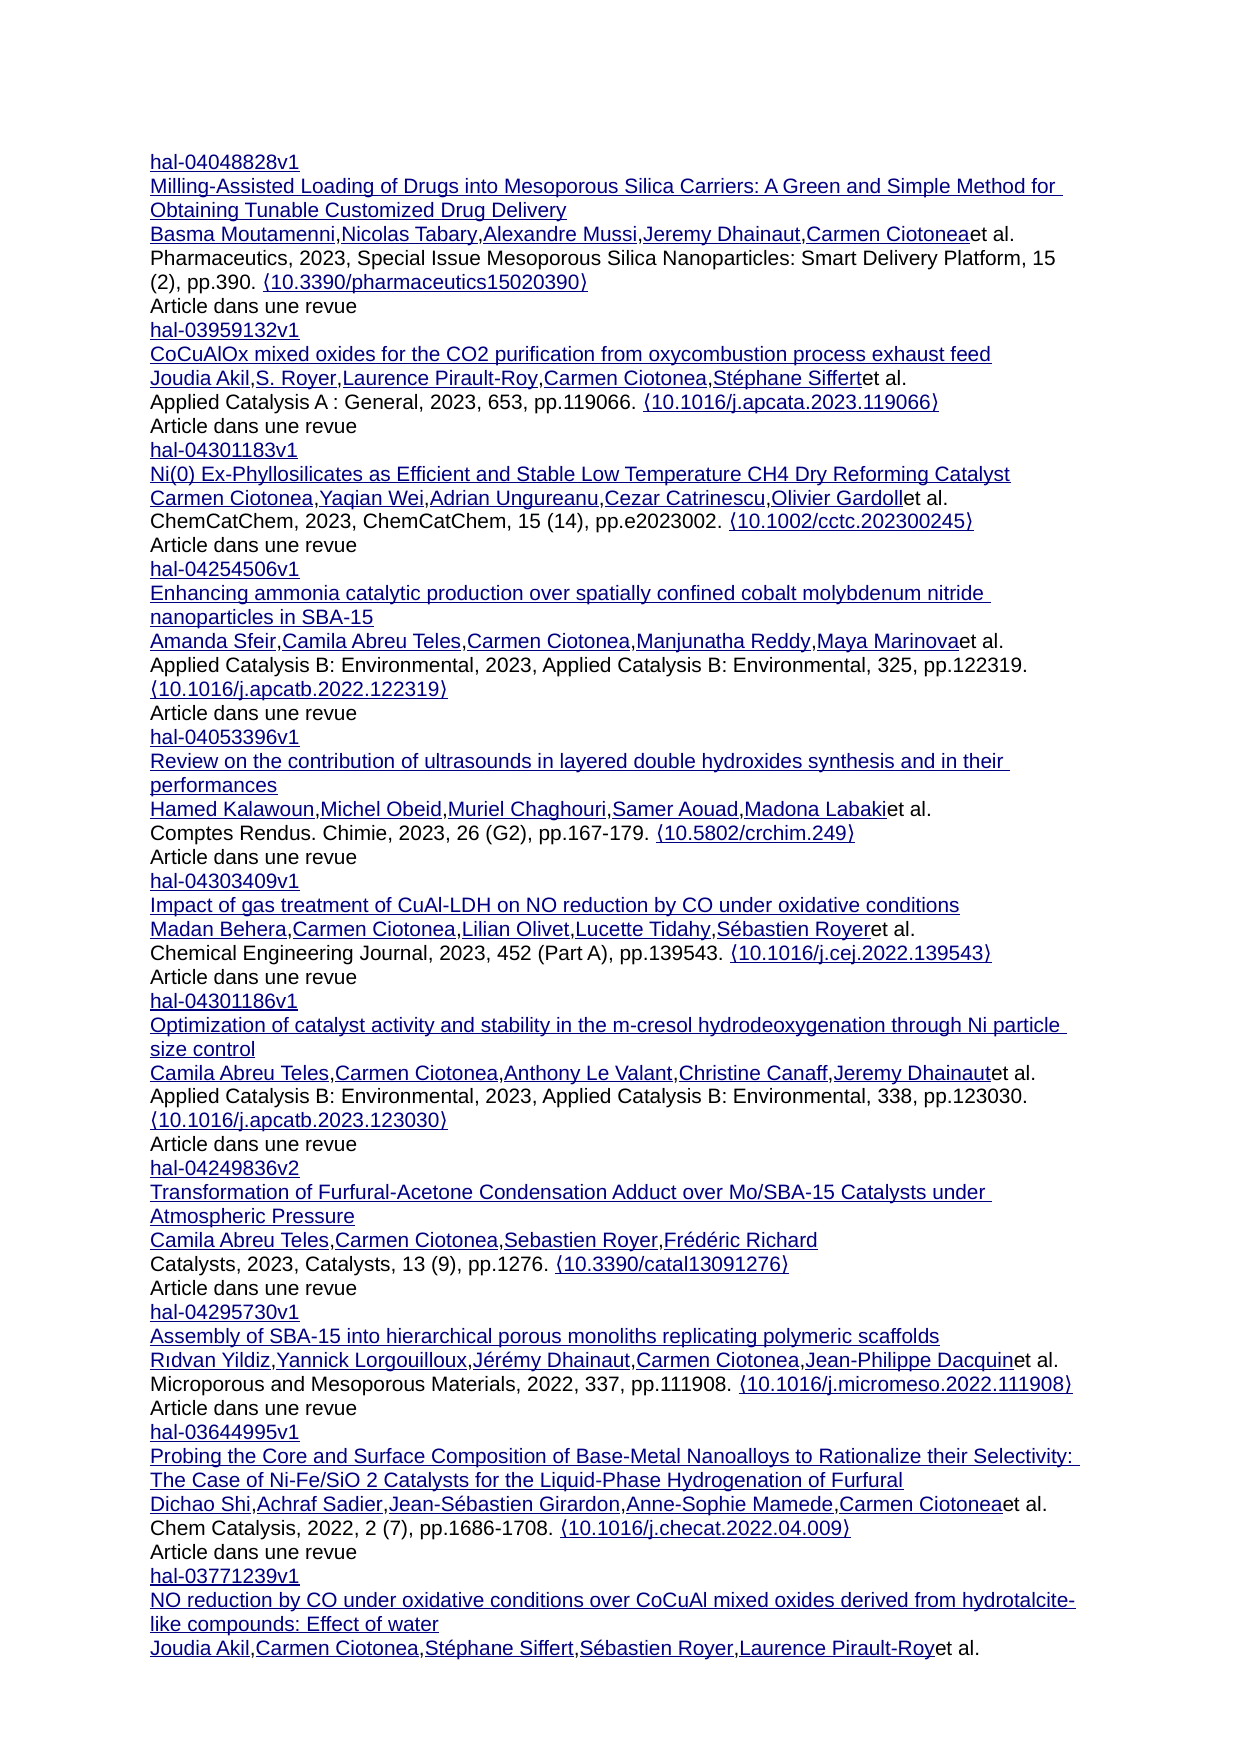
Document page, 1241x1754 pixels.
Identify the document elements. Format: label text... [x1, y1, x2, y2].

table_cell Assembly of SBA-15 into hierarchical porous monoliths replicating polymeric scaffolds Rıdvan Yildiz,Yannick Lorgouilloux,Jérémy Dhainaut,Carmen Ciotonea,Jean-Philippe Dacquinet al. Microporous and Mesoporous Materials, 2022, 337, pp.111908. ⟨10.1016/j.micromeso.2022.111908⟩ Article dans une revue hal-03644995v1 [150, 1324, 1090, 1444]
table_cell Ni(0) Ex-Phyllosilicates as Efficient and Stable Low Temperature CH4 Dry Reforming Catalyst Carmen Ciotonea,Yaqian Wei,Adrian Ungureanu,Cezar Catrinescu,Olivier Gardollet al. ChemCatChem, 2023, ChemCatChem, 15 (14), pp.e2023002. ⟨10.1002/cctc.202300245⟩ Article dans une revue hal-04254506v1 [150, 461, 1090, 581]
table_cell hal-04048828v1 [150, 150, 1090, 174]
table_cell Enhancing ammonia catalytic production over spatially confined cobalt molybdenum nitride nanoparticles in SBA-15 Amanda Sfeir,Camila Abreu Teles,Carmen Ciotonea,Manjunatha Reddy,Maya Marinovaet al. Applied Catalysis B: Environmental, 2023, Applied Catalysis B: Environmental, 325, pp.122319. ⟨10.1016/j.apcatb.2022.122319⟩ Article dans une revue hal-04053396v1 [150, 581, 1090, 749]
table_cell Transformation of Furfural-Acetone Condensation Adduct over Mo/SBA-15 Catalysts under Atmospheric Pressure Camila Abreu Teles,Carmen Ciotonea,Sebastien Royer,Frédéric Richard Catalysts, 2023, Catalysts, 13 (9), pp.1276. ⟨10.3390/catal13091276⟩ Article dans une revue hal-04295730v1 [150, 1180, 1090, 1324]
table_cell NO reduction by CO under oxidative conditions over CoCuAl mixed oxides derived from hydrotalcite-like compounds: Effect of water Joudia Akil,Carmen Ciotonea,Stéphane Siffert,Sébastien Royer,Laurence Pirault-Royet al. [150, 1588, 1090, 1659]
table_cell Optimization of catalyst activity and stability in the m-cresol hydrodeoxygenation through Ni particle size control Camila Abreu Teles,Carmen Ciotonea,Anthony Le Valant,Christine Canaff,Jeremy Dhainautet al. Applied Catalysis B: Environmental, 2023, Applied Catalysis B: Environmental, 338, pp.123030. ⟨10.1016/j.apcatb.2023.123030⟩ Article dans une revue hal-04249836v2 [150, 1013, 1090, 1180]
table_cell Impact of gas treatment of CuAl-LDH on NO reduction by CO under oxidative conditions Madan Behera,Carmen Ciotonea,Lilian Olivet,Lucette Tidahy,Sébastien Royeret al. Chemical Engineering Journal, 2023, 452 (Part A), pp.139543. ⟨10.1016/j.cej.2022.139543⟩ Article dans une revue hal-04301186v1 [150, 893, 1090, 1012]
table_cell Milling-Assisted Loading of Drugs into Mesoporous Silica Carriers: A Green and Simple Method for Obtaining Tunable Customized Drug Delivery Basma Moutamenni,Nicolas Tabary,Alexandre Mussi,Jeremy Dhainaut,Carmen Ciotoneaet al. Pharmaceutics, 2023, Special Issue Mesoporous Silica Nanoparticles: Smart Delivery Platform, 15 (2), pp.390. ⟨10.3390/pharmaceutics15020390⟩ Article dans une revue hal-03959132v1 [150, 174, 1090, 342]
table_cell Probing the Core and Surface Composition of Base-Metal Nanoalloys to Rationalize their Selectivity: The Case of Ni-Fe/SiO 2 Catalysts for the Liquid-Phase Hydrogenation of Furfural Dichao Shi,Achraf Sadier,Jean-Sébastien Girardon,Anne-Sophie Mamede,Carmen Ciotoneaet al. Chem Catalysis, 2022, 2 (7), pp.1686-1708. ⟨10.1016/j.checat.2022.04.009⟩ Article dans une revue hal-03771239v1 [150, 1444, 1090, 1587]
table_cell CoCuAlOx mixed oxides for the CO2 purification from oxycombustion process exhaust feed Joudia Akil,S. Royer,Laurence Pirault-Roy,Carmen Ciotonea,Stéphane Siffertet al. Applied Catalysis A : General, 2023, 653, pp.119066. ⟨10.1016/j.apcata.2023.119066⟩ Article dans une revue hal-04301183v1 [150, 342, 1090, 461]
table_cell Review on the contribution of ultrasounds in layered double hydroxides synthesis and in their performances Hamed Kalawoun,Michel Obeid,Muriel Chaghouri,Samer Aouad,Madona Labakiet al. Comptes Rendus. Chimie, 2023, 26 (G2), pp.167-179. ⟨10.5802/crchim.249⟩ Article dans une revue hal-04303409v1 [150, 749, 1090, 893]
